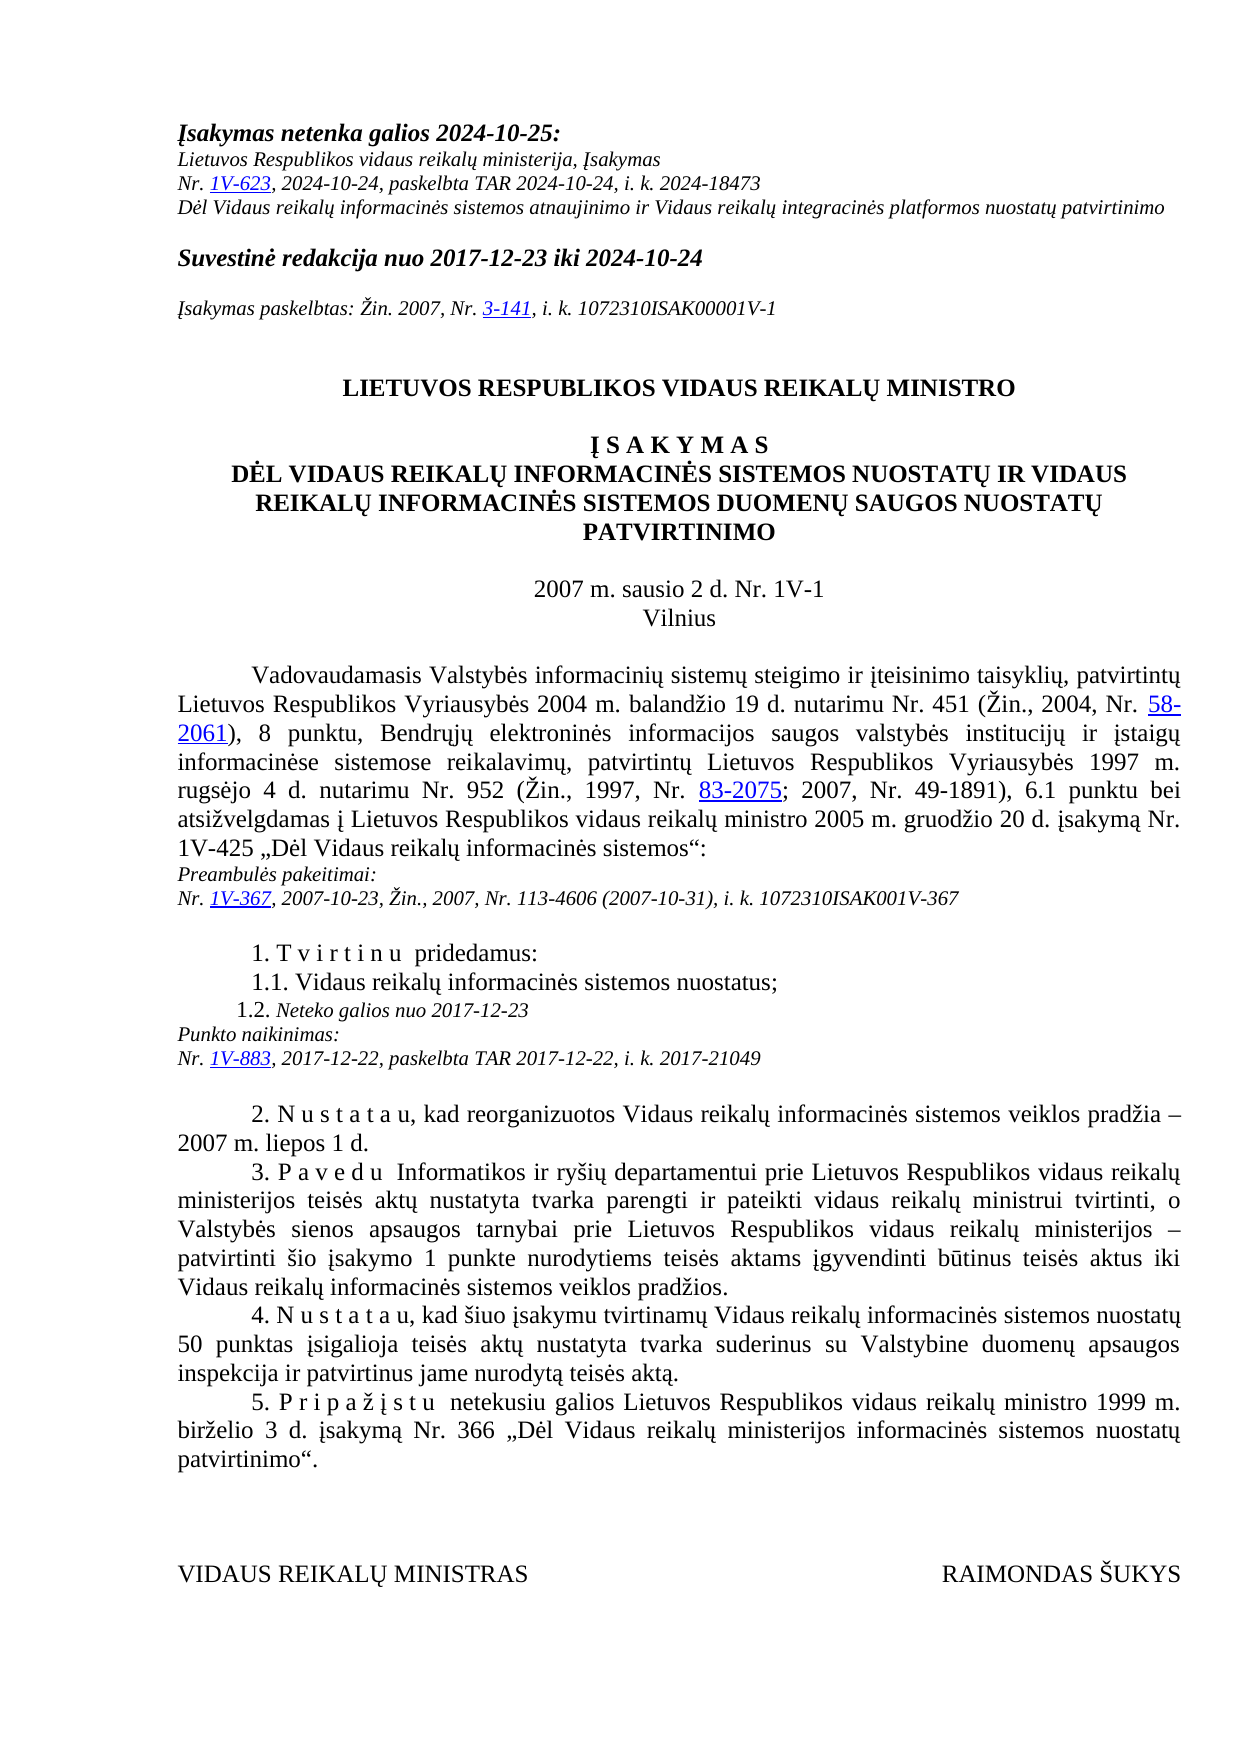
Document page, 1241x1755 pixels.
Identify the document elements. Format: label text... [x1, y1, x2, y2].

text Nr. 1V-623, 2024-10-24, paskelbta TAR 2024-10-24, i. k. 2024-18473 [177, 171, 1181, 195]
text Nr. 1V-367, 2007-10-23, Žin., 2007, Nr. 113-4606 (2007-10-31), i. k. 1072310ISAK001V-367 [177, 886, 1181, 910]
text Į S A K Y M A S [177, 430, 1181, 459]
text Įsakymas paskelbtas: Žin. 2007, Nr. 3-141, i. k. 1072310ISAK00001V-1 [177, 296, 1181, 320]
text 4. Nustatau, kad šiuo įsakymu tvirtinamų Vidaus reikalų informacinės sistemos nuostatų 50 punktas įsigalioja teisės aktų nustatyta tvarka suderinus su Valstybine duomenų apsaugos inspekcija ir patvirtinus jame nurodytą teisės aktą. [177, 1300, 1181, 1387]
text Punkto naikinimas: [177, 1022, 1181, 1046]
text 3. Pavedu Informatikos ir ryšių departamentui prie Lietuvos Respublikos vidaus reikalų ministerijos teisės aktų nustatyta tvarka parengti ir pateikti vidaus reikalų ministrui tvirtinti, o Valstybės sienos apsaugos tarnybai prie Lietuvos Respublikos vidaus reikalų ministerijos – patvirtinti šio įsakymo 1 punkte nurodytiems teisės aktams įgyvendinti būtinus teisės aktus iki Vidaus reikalų informacinės sistemos veiklos pradžios. [177, 1157, 1181, 1300]
text 2. Nustatau, kad reorganizuotos Vidaus reikalų informacinės sistemos veiklos pradžia – 2007 m. liepos 1 d. [177, 1099, 1181, 1157]
text 1. Tvirtinu pridedamus: [177, 938, 1181, 967]
text 1.2. Neteko galios nuo 2017-12-23 [177, 996, 1181, 1022]
text DĖL VIDAUS REIKALŲ INFORMACINĖS SISTEMOS NUOSTATŲ IR VIDAUS REIKALŲ INFORMACINĖS SISTEMOS DUOMENŲ SAUGOS NUOSTATŲ PATVIRTINIMO [177, 459, 1181, 545]
text Dėl Vidaus reikalų informacinės sistemos atnaujinimo ir Vidaus reikalų integracinės platformos nuostatų patvirtinimo [177, 195, 1181, 219]
text 5. Pripažįstu netekusiu galios Lietuvos Respublikos vidaus reikalų ministro 1999 m. birželio 3 d. įsakymą Nr. 366 „Dėl Vidaus reikalų ministerijos informacinės sistemos nuostatų patvirtinimo“. [177, 1387, 1181, 1473]
text Suvestinė redakcija nuo 2017-12-23 iki 2024-10-24 [177, 243, 1181, 272]
text 2007 m. sausio 2 d. Nr. 1V-1 [177, 574, 1181, 603]
text LIETUVOS RESPUBLIKOS VIDAUS REIKALŲ MINISTRO [177, 373, 1181, 402]
text VIDAUS REIKALŲ MINISTRAS RAIMONDAS ŠUKYS [177, 1559, 1181, 1588]
text Nr. 1V-883, 2017-12-22, paskelbta TAR 2017-12-22, i. k. 2017-21049 [177, 1046, 1181, 1070]
text 1.1. Vidaus reikalų informacinės sistemos nuostatus; [177, 967, 1181, 996]
text Įsakymas netenka galios 2024-10-25: [177, 118, 1181, 147]
text Vadovaudamasis Valstybės informacinių sistemų steigimo ir įteisinimo taisyklių, patvirtintų Lietuvos Respublikos Vyriausybės 2004 m. balandžio 19 d. nutarimu Nr. 451 (Žin., 2004, Nr. 58-2061), 8 punktu, Bendrųjų elektroninės informacijos saugos valstybės institucijų ir įstaigų informacinėse sistemose reikalavimų, patvirtintų Lietuvos Respublikos Vyriausybės 1997 m. rugsėjo 4 d. nutarimu Nr. 952 (Žin., 1997, Nr. 83-2075; 2007, Nr. 49-1891), 6.1 punktu bei atsižvelgdamas į Lietuvos Respublikos vidaus reikalų ministro 2005 m. gruodžio 20 d. įsakymą Nr. 1V-425 „Dėl Vidaus reikalų informacinės sistemos“: [177, 660, 1181, 862]
text Lietuvos Respublikos vidaus reikalų ministerija, Įsakymas [177, 147, 1181, 171]
text Vilnius [177, 603, 1181, 632]
text Preambulės pakeitimai: [177, 862, 1181, 886]
